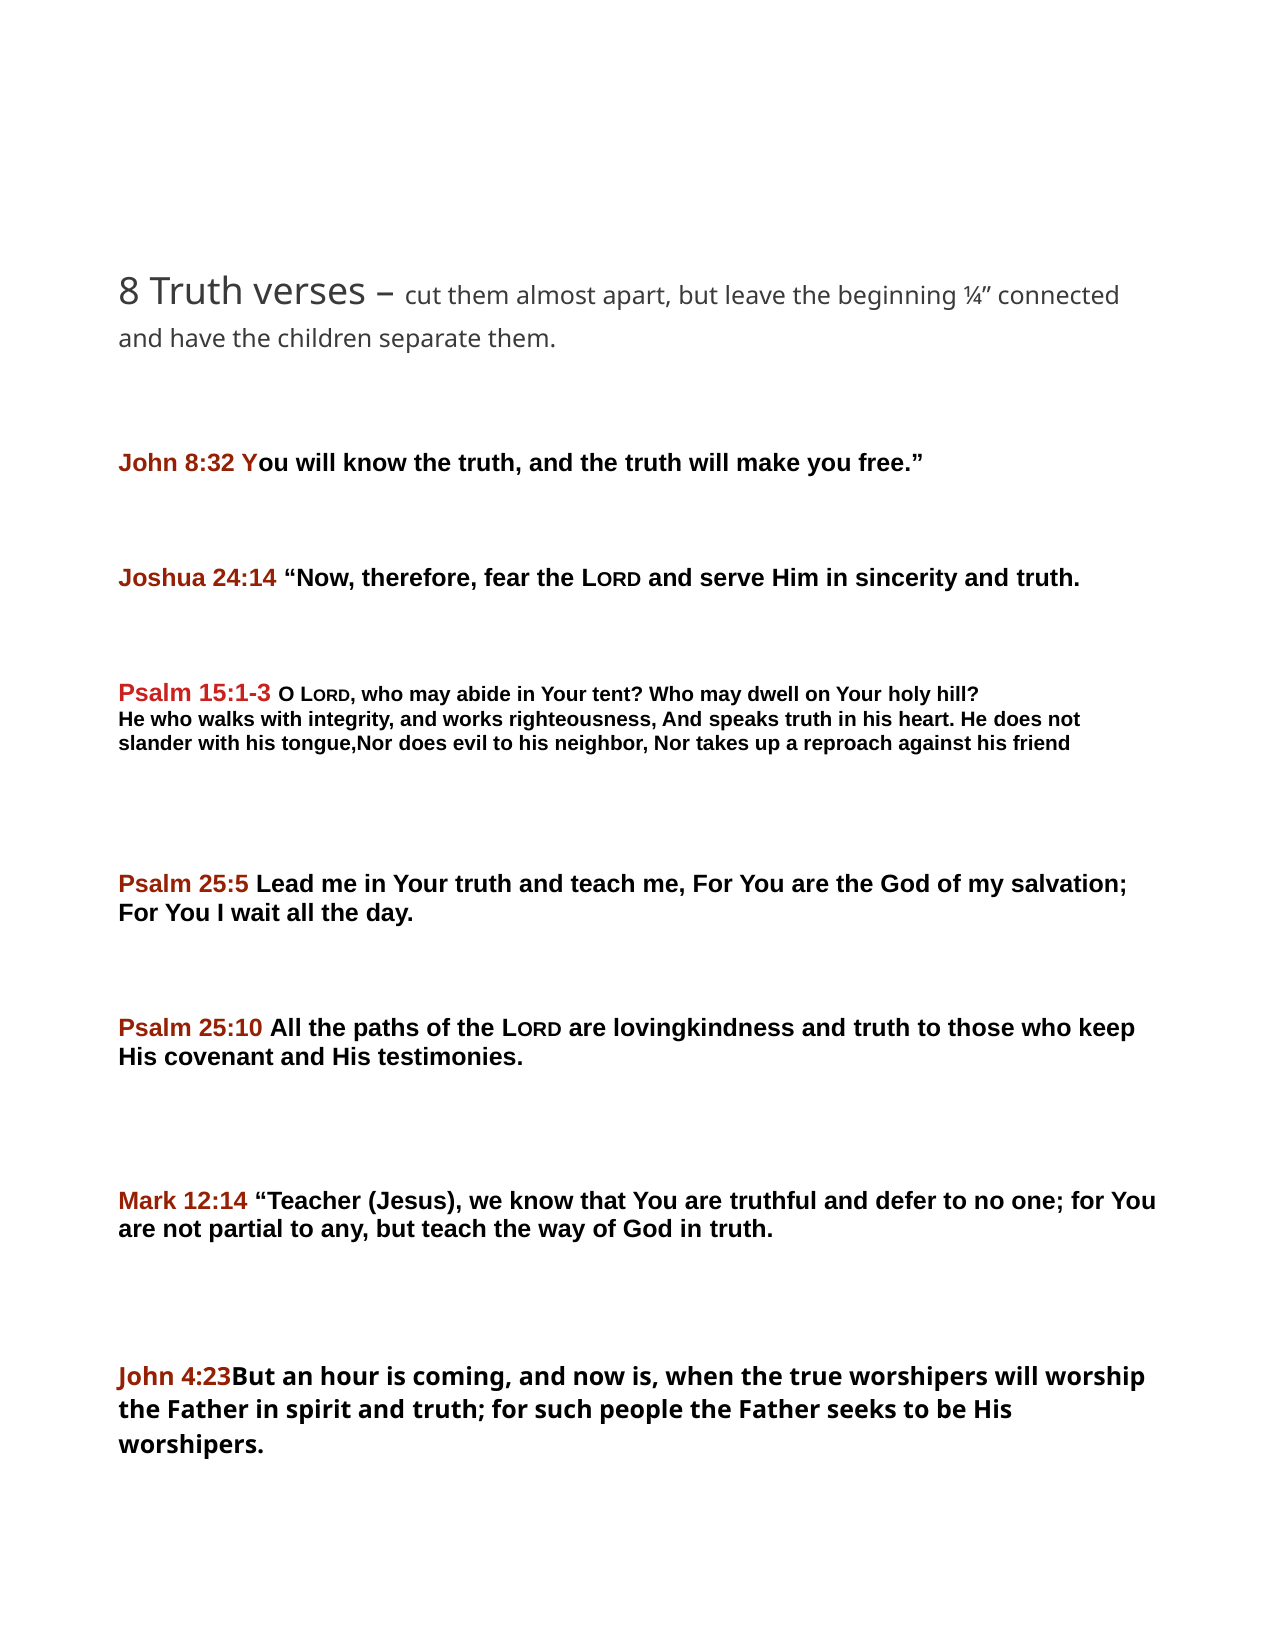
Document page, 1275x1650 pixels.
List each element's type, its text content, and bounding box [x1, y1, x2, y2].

text John 8:32 You will know the truth, and the truth will make you free.” [118, 448, 1157, 476]
text Mark 12:14 “Teacher (Jesus), we know that You are truthful and defer to no one; for You are not partial to any, but teach the way of God in truth. [118, 1186, 1157, 1243]
text 8 Truth verses – cut them almost apart, but leave the beginning ¼” connected and have the children separate them. [118, 264, 1157, 355]
text Psalm 25:10 All the paths of the Lord are lovingkindness and truth to those who keep His covenant and His testimonies. [118, 1013, 1157, 1071]
text Psalm 25:5 Lead me in Your truth and teach me, For You are the God of my salvation; For You I wait all the day. [118, 869, 1157, 927]
text Psalm 15:1-3 O Lord, who may abide in Your tent? Who may dwell on Your holy hill? He who walks with integrity, and works righteousness, And speaks truth in his heart. He does not slander with his tongue,Nor does evil to his neighbor, Nor takes up a reproach against his friend [118, 678, 1157, 754]
text John 4:23But an hour is coming, and now is, when the true worshipers will worship the Father in spirit and truth; for such people the Father seeks to be His worshipers. [118, 1358, 1157, 1460]
text Joshua 24:14 “Now, therefore, fear the Lord and serve Him in sincerity and truth. [118, 563, 1157, 591]
